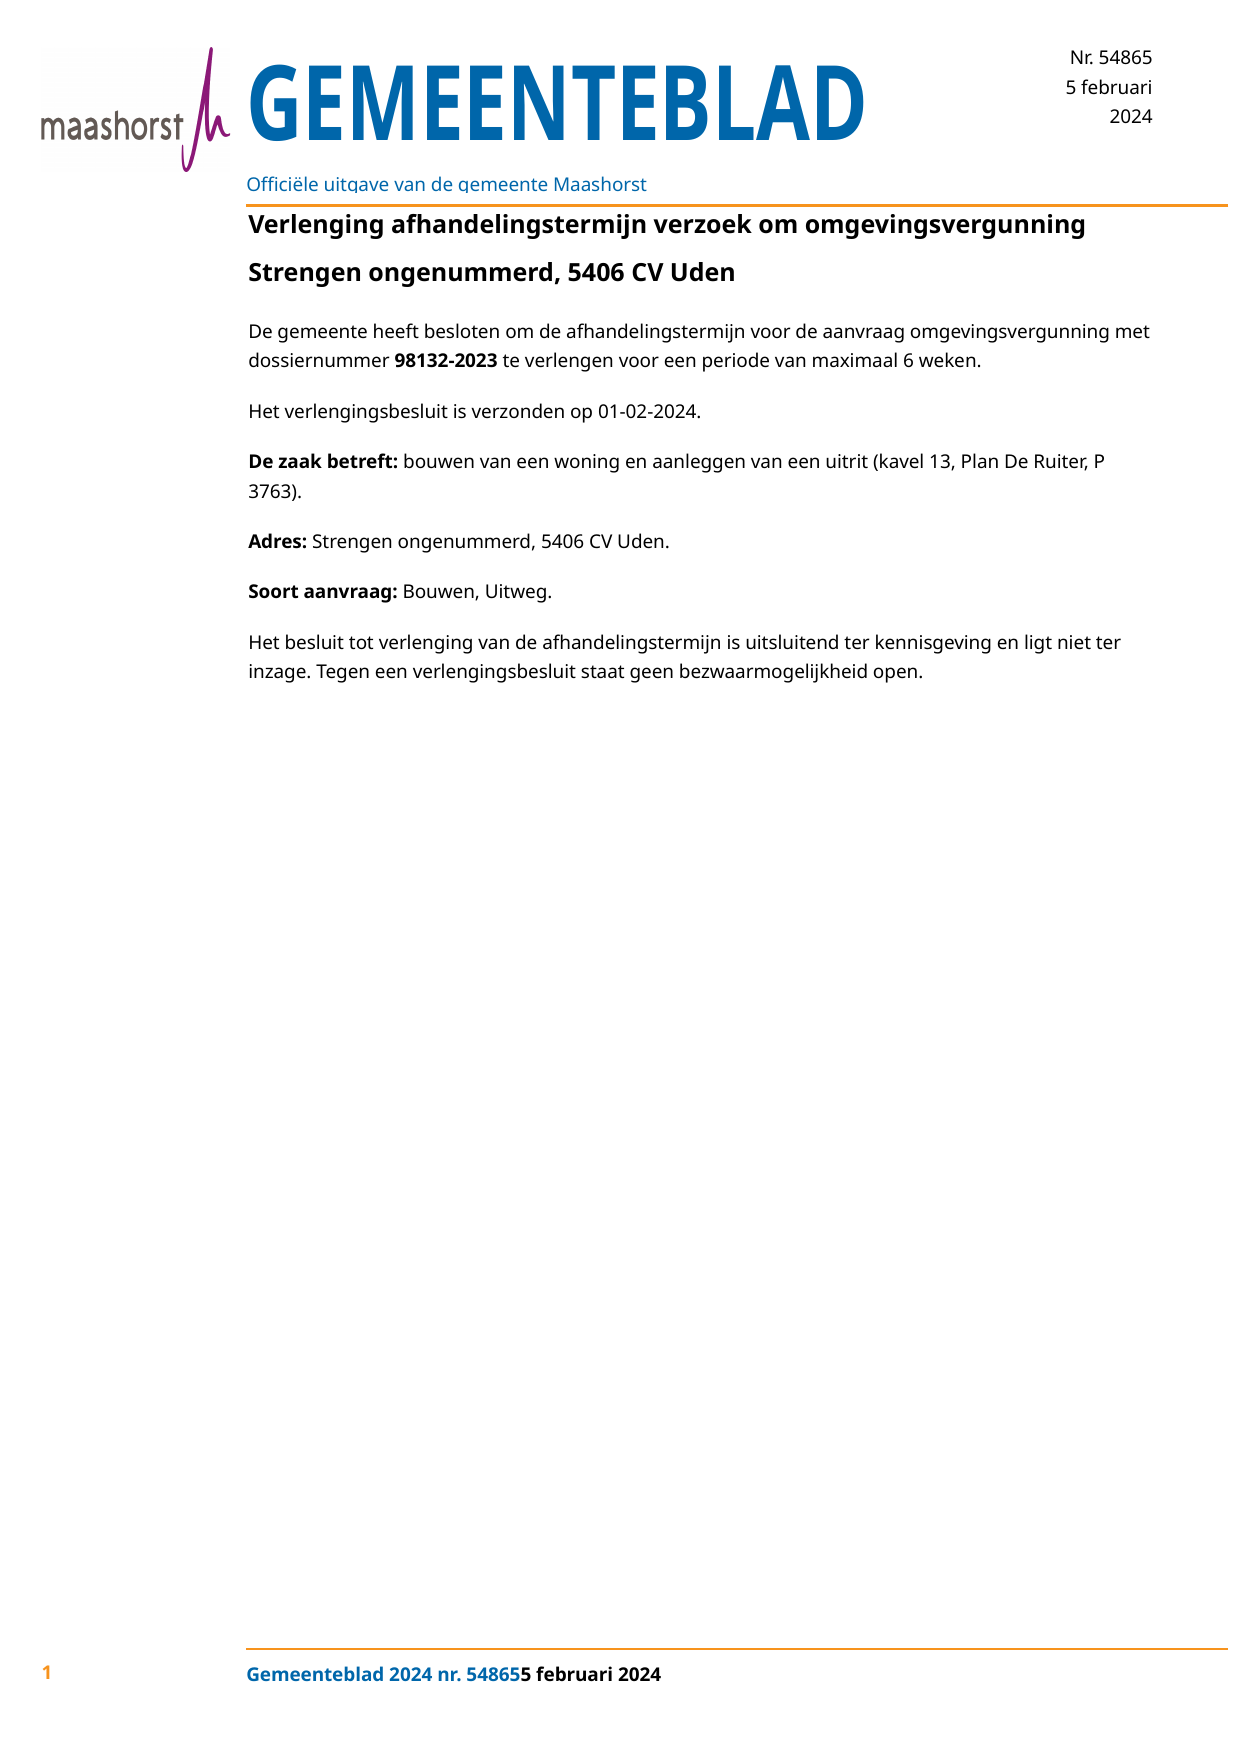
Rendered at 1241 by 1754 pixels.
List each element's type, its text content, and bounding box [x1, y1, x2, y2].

text Verlenging afhandelingstermijn verzoek om omgevingsvergunning Strengen ongenummerd, 5406 CV Uden [248, 207, 1152, 288]
picture [41, 47, 231, 172]
text Adres: Strengen ongenummerd, 5406 CV Uden. [248, 528, 1152, 554]
text Soort aanvraag: Bouwen, Uitweg. [248, 579, 1152, 604]
text De gemeente heeft besloten om de afhandelingstermijn voor de aanvraag omgevingsvergunning met dossiernummer 98132-2023 te verlengen voor een periode van maximaal 6 weken. [248, 318, 1152, 373]
text De zaak betreft: bouwen van een woning en aanleggen van een uitrit (kavel 13, Plan De Ruiter, P 3763). [248, 448, 1152, 504]
text Het verlengingsbesluit is verzonden op 01-02-2024. [248, 398, 1152, 424]
text Het besluit tot verlenging van de afhandelingstermijn is uitsluitend ter kennisgeving en ligt niet ter inzage. Tegen een verlengingsbesluit staat geen bezwaarmogelijkheid open. [248, 629, 1152, 684]
